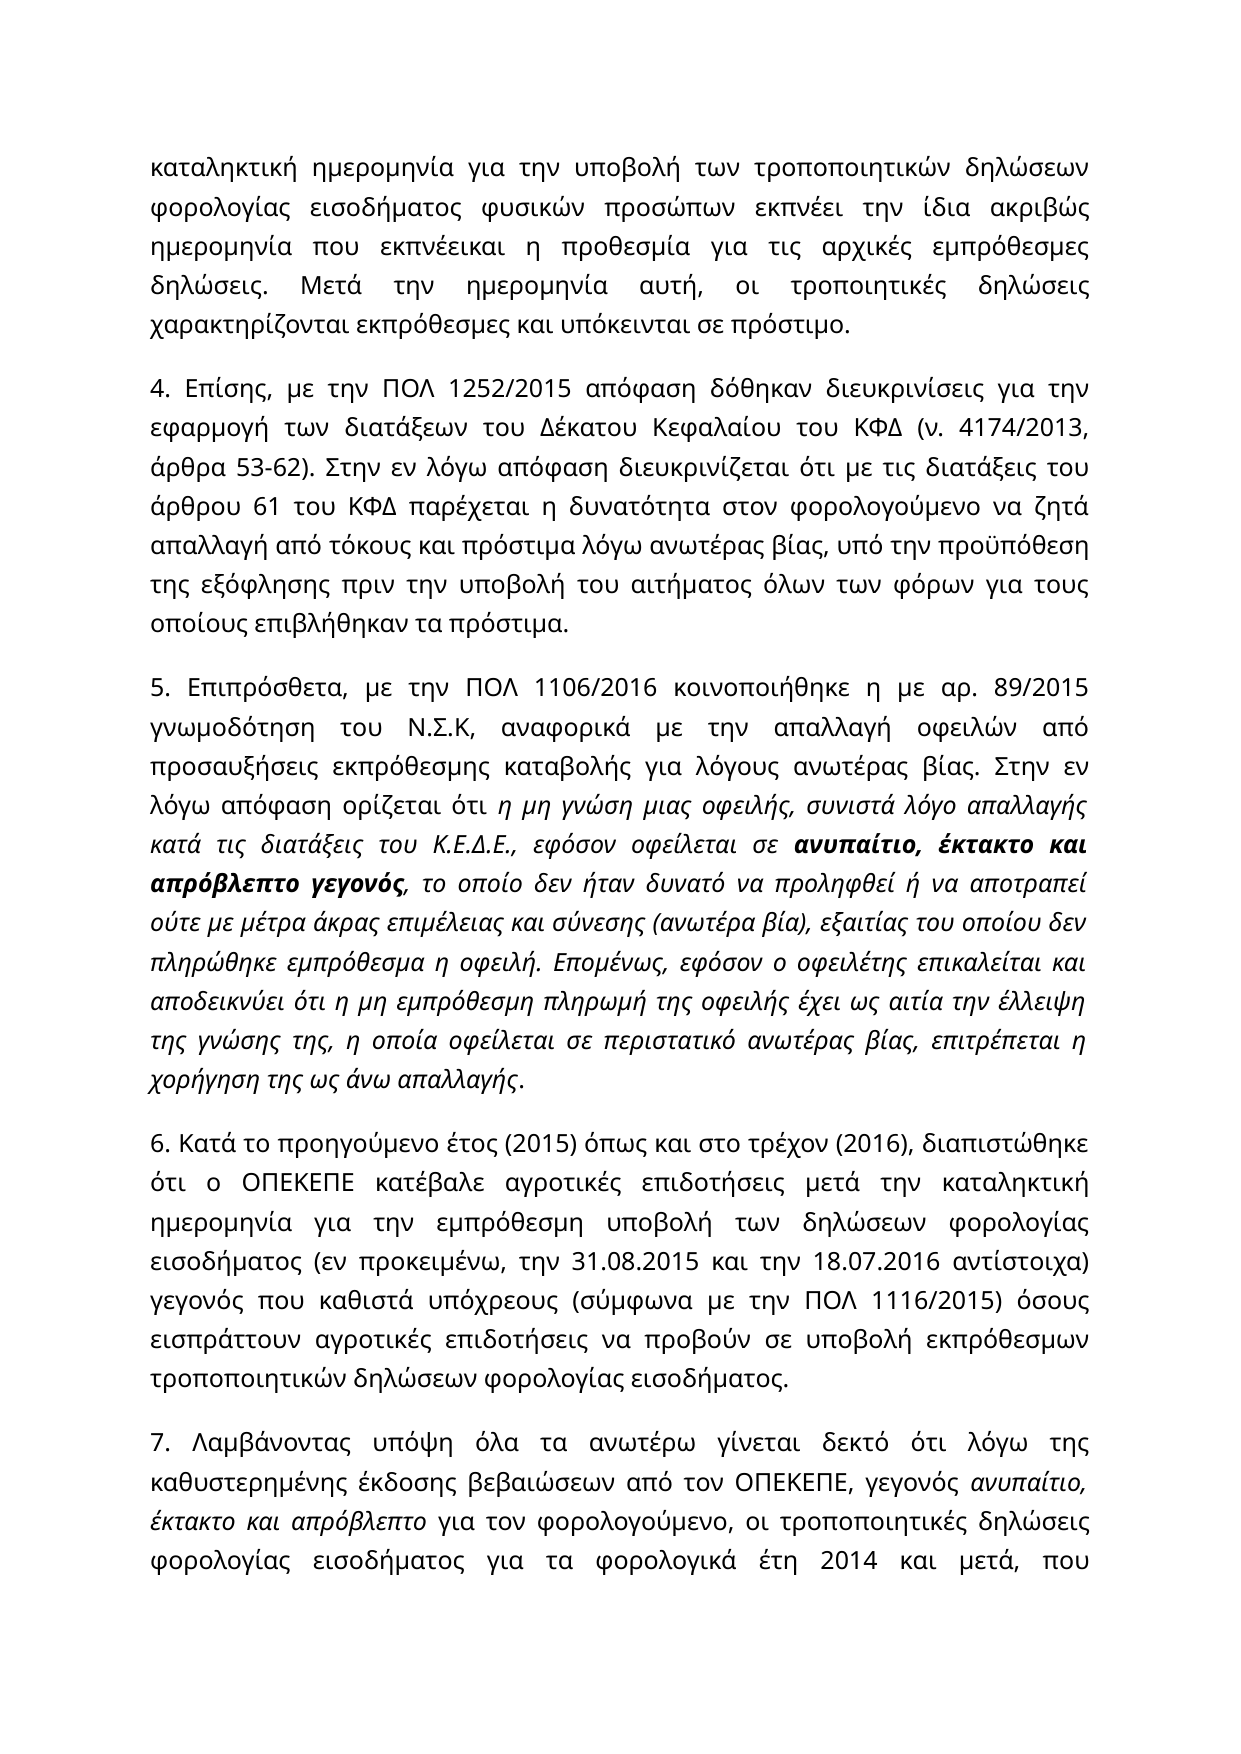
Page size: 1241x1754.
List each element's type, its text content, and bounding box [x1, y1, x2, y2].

text 6. Κατά το προηγούμενο έτος (2015) όπως και στο τρέχον (2016), διαπιστώθηκε ότι ο ΟΠΕΚΕΠΕ κατέβαλε αγροτικές επιδοτήσεις μετά την καταληκτική ημερομηνία για την εμπρόθεσμη υποβολή των δηλώσεων φορολογίας εισοδήματος (εν προκειμένω, την 31.08.2015 και την 18.07.2016 αντίστοιχα) γεγονός που καθιστά υπόχρεους (σύμφωνα με την ΠΟΛ 1116/2015) όσους εισπράττουν αγροτικές επιδοτήσεις να προβούν σε υποβολή εκπρόθεσμων τροποποιητικών δηλώσεων φορολογίας εισοδήματος. [150, 1126, 1090, 1395]
text 5. Επιπρόσθετα, με την ΠΟΛ 1106/2016 κοινοποιήθηκε η με αρ. 89/2015 γνωμοδότηση του Ν.Σ.Κ, αναφορικά με την απαλλαγή οφειλών από προσαυξήσεις εκπρόθεσμης καταβολής για λόγους ανωτέρας βίας. Στην εν λόγω απόφαση ορίζεται ότι η μη γνώση μιας οφειλής, συνιστά λόγο απαλλαγής κατά τις διατάξεις του Κ.Ε.Δ.Ε., εφόσον οφείλεται σε ανυπαίτιο, έκτακτο και απρόβλεπτο γεγονός, το οποίο δεν ήταν δυνατό να προληφθεί ή να αποτραπεί ούτε με μέτρα άκρας επιμέλειας και σύνεσης (ανωτέρα βία), εξαιτίας του οποίου δεν πληρώθηκε εμπρόθεσμα η οφειλή. Επομένως, εφόσον ο οφειλέτης επικαλείται και αποδεικνύει ότι η μη εμπρόθεσμη πληρωμή της οφειλής έχει ως αιτία την έλλειψη της γνώσης της, η οποία οφείλεται σε περιστατικό ανωτέρας βίας, επιτρέπεται η χορήγηση της ως άνω απαλλαγής. [150, 670, 1090, 1096]
text καταληκτική ημερομηνία για την υποβολή των τροποποιητικών δηλώσεων φορολογίας εισοδήματος φυσικών προσώπων εκπνέει την ίδια ακριβώς ημερομηνία που εκπνέεικαι η προθεσμία για τις αρχικές εμπρόθεσμες δηλώσεις. Μετά την ημερομηνία αυτή, οι τροποιητικές δηλώσεις χαρακτηρίζονται εκπρόθεσμες και υπόκεινται σε πρόστιμο. [150, 150, 1090, 341]
text 7. Λαμβάνοντας υπόψη όλα τα ανωτέρω γίνεται δεκτό ότι λόγω της καθυστερημένης έκδοσης βεβαιώσεων από τον ΟΠΕΚΕΠΕ, γεγονός ανυπαίτιο, έκτακτο και απρόβλεπτο για τον φορολογούμενο, οι τροποποιητικές δηλώσεις φορολογίας εισοδήματος για τα φορολογικά έτη 2014 και μετά, που [150, 1425, 1090, 1577]
text 4. Επίσης, με την ΠΟΛ 1252/2015 απόφαση δόθηκαν διευκρινίσεις για την εφαρμογή των διατάξεων του Δέκατου Κεφαλαίου του ΚΦΔ (ν. 4174/2013, άρθρα 53-62). Στην εν λόγω απόφαση διευκρινίζεται ότι με τις διατάξεις του άρθρου 61 του ΚΦΔ παρέχεται η δυνατότητα στον φορολογούμενο να ζητά απαλλαγή από τόκους και πρόστιμα λόγω ανωτέρας βίας, υπό την προϋπόθεση της εξόφλησης πριν την υποβολή του αιτήματος όλων των φόρων για τους οποίους επιβλήθηκαν τα πρόστιμα. [150, 371, 1090, 640]
